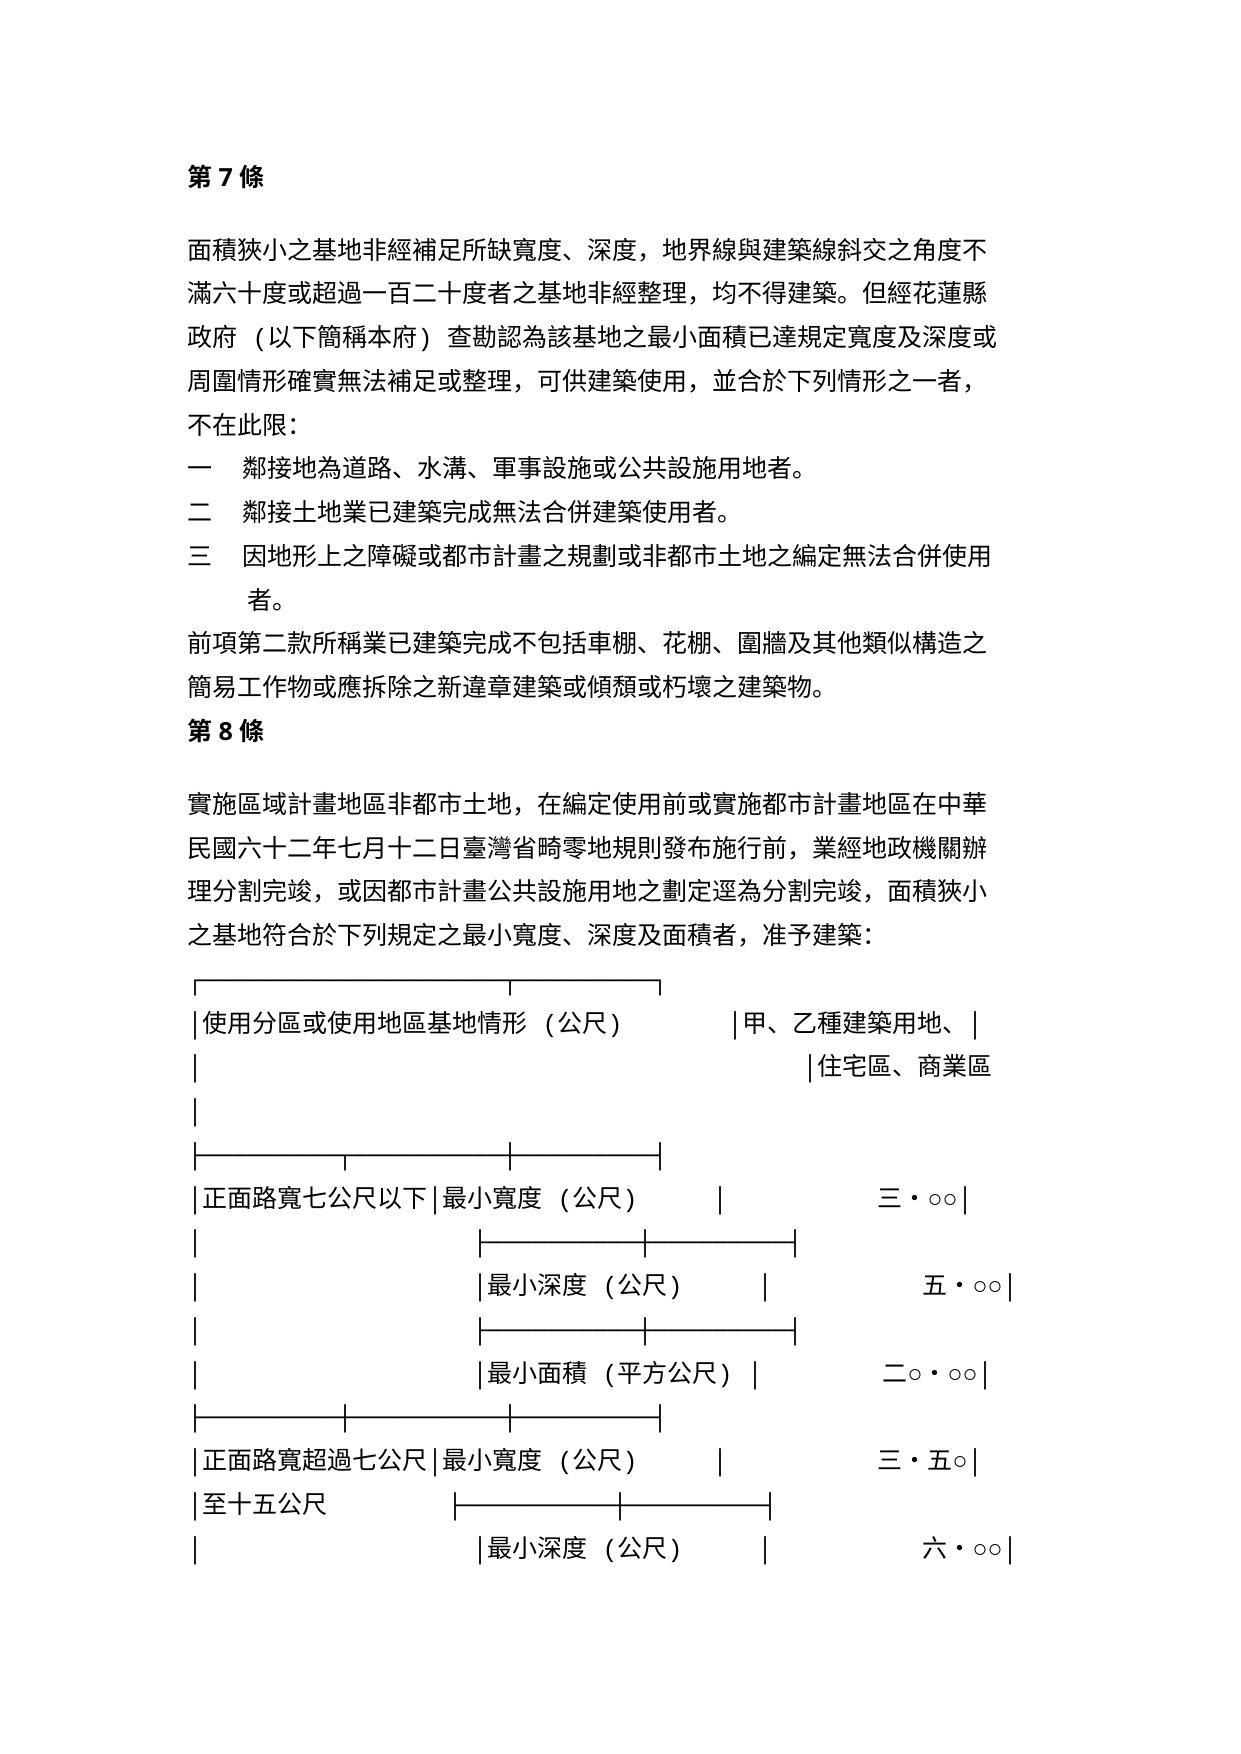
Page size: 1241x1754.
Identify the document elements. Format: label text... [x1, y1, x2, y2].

text 民國六十二年七月十二日臺灣省畸零地規則發布施行前，業經地政機關辦 [187, 821, 1053, 864]
text 政府 (以下簡稱本府) 查勘認為該基地之最小面積已達規定寬度及深度或 [187, 310, 1053, 354]
text 一 鄰接地為道路、水溝、軍事設施或公共設施用地者。 [187, 442, 1053, 485]
text 第 7 條 [187, 150, 1053, 194]
text │正面路寬七公尺以下│最小寬度 (公尺) │ 三‧○○│ [187, 1171, 1053, 1214]
text ├─────────┬──────────┼─────────┤ [187, 1127, 1053, 1171]
text 三 因地形上之障礙或都市計畫之規劃或非都市土地之編定無法合併使用 [187, 529, 1053, 573]
text 之基地符合於下列規定之最小寬度、深度及面積者，准予建築： [187, 908, 1053, 952]
text 前項第二款所稱業已建築完成不包括車棚、花棚、圍牆及其他類似構造之 [187, 617, 1053, 660]
text │ │住宅區、商業區 │ [187, 1039, 1053, 1127]
text 不在此限： [187, 398, 1053, 442]
text 理分割完竣，或因都市計畫公共設施用地之劃定逕為分割完竣，面積狹小 [187, 864, 1053, 908]
text 二 鄰接土地業已建築完成無法合併建築使用者。 [187, 485, 1053, 529]
text │ │最小面積 (平方公尺) │ 二○‧○○│ [187, 1346, 1053, 1389]
text │ ├──────────┼─────────┤ [187, 1214, 1053, 1258]
text 者。 [187, 573, 1053, 617]
text ├─────────┼──────────┼─────────┤ [187, 1389, 1053, 1433]
text │至十五公尺 ├──────────┼─────────┤ [187, 1477, 1053, 1521]
text │ │最小深度 (公尺) │ 五‧○○│ [187, 1258, 1053, 1302]
text 面積狹小之基地非經補足所缺寬度、深度，地界線與建築線斜交之角度不 [187, 223, 1053, 267]
text │正面路寬超過七公尺│最小寬度 (公尺) │ 三‧五○│ [187, 1433, 1053, 1477]
text │使用分區或使用地區基地情形 (公尺) │甲、乙種建築用地、│ [187, 996, 1053, 1039]
text 第 8 條 [187, 704, 1053, 748]
text │ │最小深度 (公尺) │ 六‧○○│ [187, 1521, 1053, 1564]
text │ ├──────────┼─────────┤ [187, 1302, 1053, 1346]
text 周圍情形確實無法補足或整理，可供建築使用，並合於下列情形之一者， [187, 354, 1053, 398]
text 滿六十度或超過一百二十度者之基地非經整理，均不得建築。但經花蓮縣 [187, 267, 1053, 310]
text ┌────────────────────┬─────────┐ [187, 952, 1053, 996]
text 實施區域計畫地區非都市土地，在編定使用前或實施都市計畫地區在中華 [187, 777, 1053, 821]
text 簡易工作物或應拆除之新違章建築或傾頹或朽壞之建築物。 [187, 660, 1053, 704]
